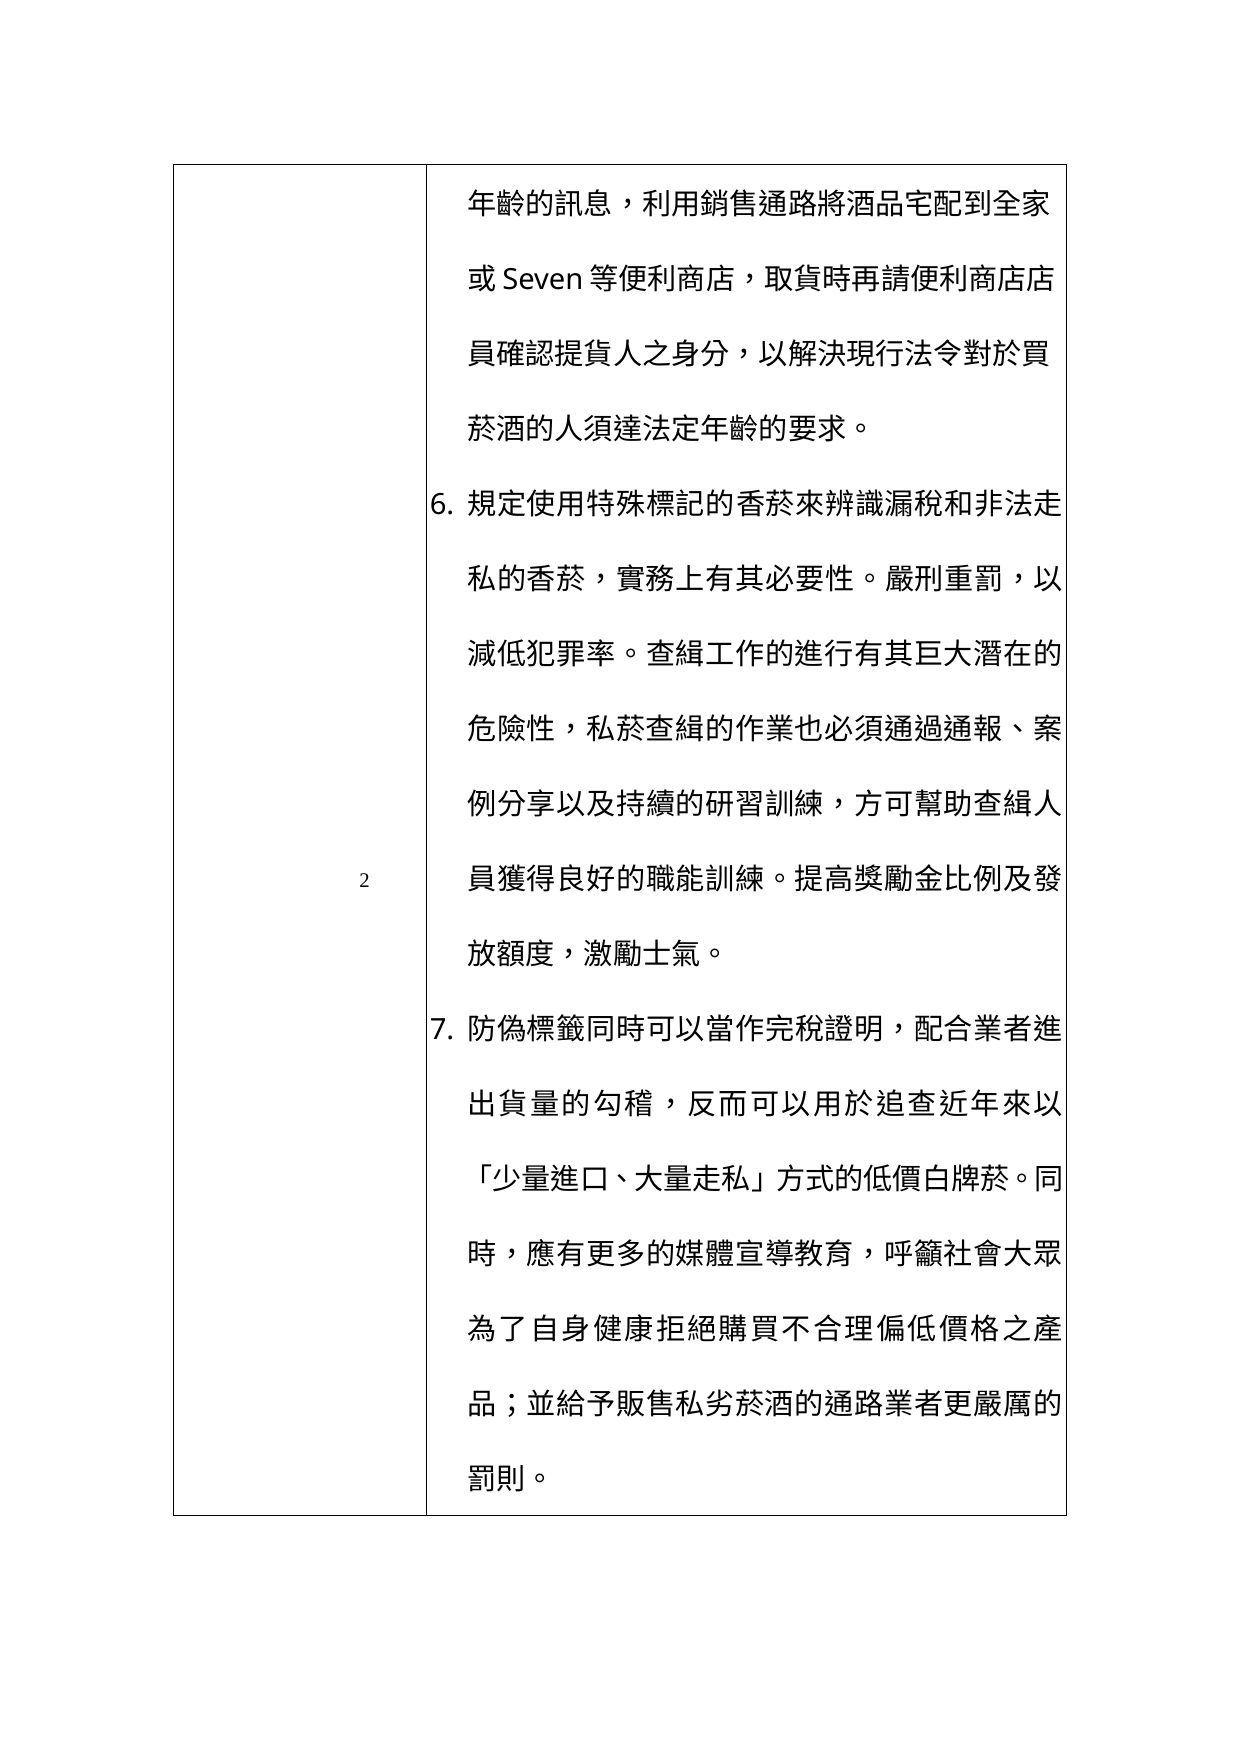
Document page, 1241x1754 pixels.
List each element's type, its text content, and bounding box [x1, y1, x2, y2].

table_cell 研究發現及建議 [174, 165, 426, 1514]
table_cell 彰化農產品豐富，釀酒技術多樣化，可朝向特色酒品研發，開發利基市場。酒品的標籤可以參考法國葡萄酒標籤，豐富標籤的內容，凸顯特定酒莊酒品的特色，酒品也可以差異化、多樣化。酒精不足的取締只是手段，輔導認證以保障酒品品質，並以標籤來分級才是根本，高科技的RFID為建議可以使用的現代管理追蹤科技。 財政部優質酒類認證推廣應編列推廣預算增加媒體曝光度，除可提高知名度外，也可以教育並爭取消費者之認同。透過財稅的優惠或減免，比較可以實質增加酒莊認證的意願，如此方可幫助此認證制度之推廣，促進國內製酒業之良性發展，保障消費者權益。 由於餐飲觀光的快速發展，酒莊可以與休閒旅遊相結合，拓展酒品銷售通路。建議善用八卦山的生態特色，參考澳洲酒莊經營模式，結合政府、學界、業者的力量，發展屬於彰化地方特色的葡萄酒莊園。 產官學攜手推動彰化在地葡萄酒文化。彰化地區葡萄酒之葡萄種植、釀酒、行銷、農產品發展與推廣技術原已經有一定的水準，建議:1) 請農改場除持續改良台灣現有葡萄品種外，引進歐洲品種，讓彰化紅酒更香醇；2) 爭取農會支持「國家酒窖計畫案」，委由大葉大學利用八卦山脈地形建設酒窖，提供保存空間並協助業者管理，以解決台灣地區氣侯濕熱，紅酒保存不易，酒易變質者的問題；3) 彰化縣釀酒觀光研發協會(產)、彰化縣政府(官)、大葉大學(學研)共同攜手推動酒類認證制度；4)充分利用大葉大學生物產業科技學系歷史悠久、酒品強大研發能量的特色，推動產學合作，提升酒品品質。 酒莊透過網路通路行銷酒品確有其潛力，現行相關法令應予檢討，審慎評估對於菸酒商品參考台鐵網路售票的模式，由購買者提供身分證年齡的訊息，利用銷售通路將酒品宅配到全家或Seven等便利商店，取貨時再請便利商店店員確認提貨人之身分，以解決現行法令對於買菸酒的人須達法定年齡的要求。 規定使用特殊標記的香菸來辨識漏稅和非法走私的香菸，實務上有其必要性。嚴刑重罰，以減低犯罪率。查緝工作的進行有其巨大潛在的危險性，私菸查緝的作業也必須通過通報、案例分享以及持續的研習訓練，方可幫助查緝人員獲得良好的職能訓練。提高獎勵金比例及發放額度，激勵士氣。 防偽標籤同時可以當作完稅證明，配合業者進出貨量的勾稽，反而可以用於追查近年來以「少量進口、大量走私」方式的低價白牌菸。同時，應有更多的媒體宣導教育，呼籲社會大眾為了自身健康拒絕購買不合理偏低價格之產品；並給予販售私劣菸酒的通路業者更嚴厲的罰則。 建議將「自主管理」改為「自我管理」，輔導設立菸酒協會等組織，實現扶持菸酒產業在台灣的共同願景目標。菸酒「自我管理」業務之執行，必須透過稅賦之減免與查緝非法之齊頭並進的方式，甚至修法以賦予推動此項業務之公務人員所需的法源依據。 [427, 165, 1066, 1514]
